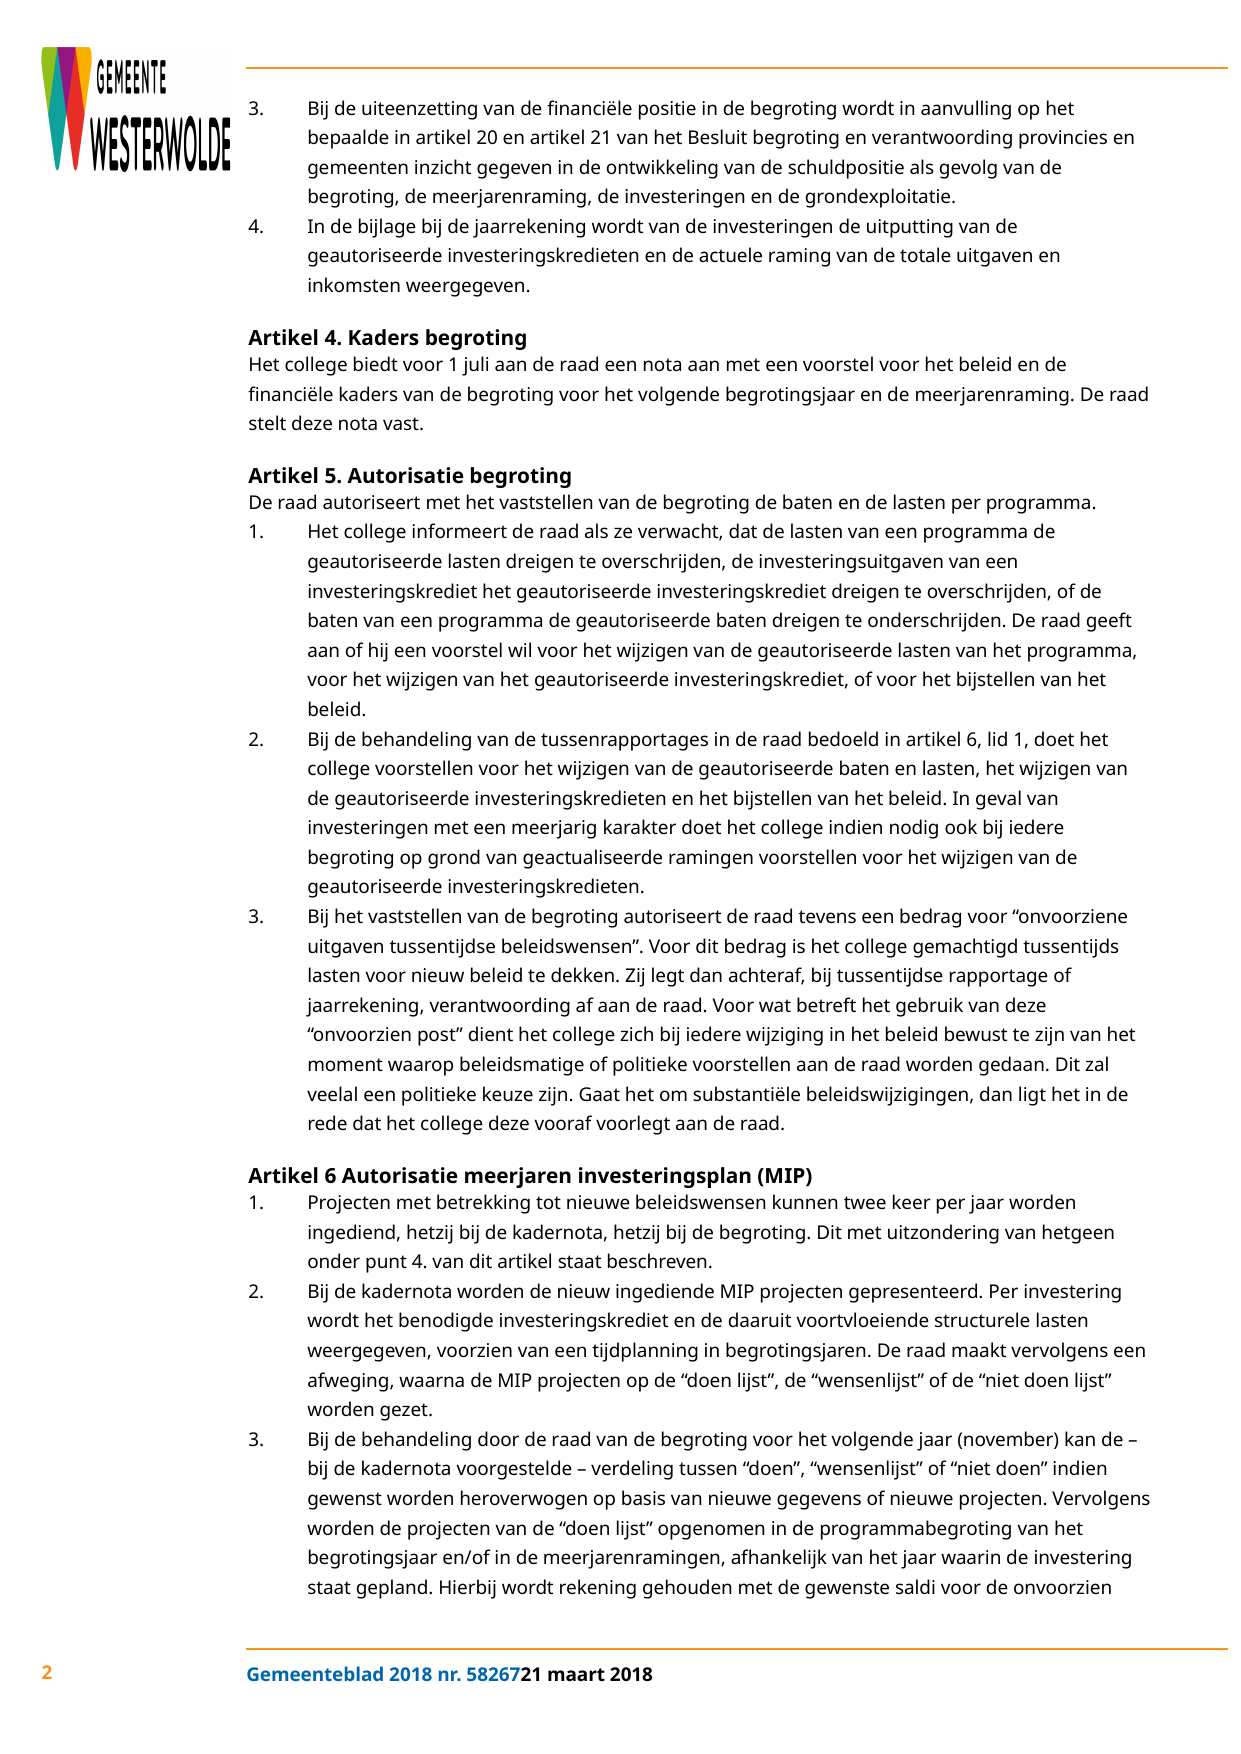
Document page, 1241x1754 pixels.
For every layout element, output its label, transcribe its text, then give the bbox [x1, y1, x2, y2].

list Bij de kadernota worden de nieuw ingediende MIP projecten gepresenteerd. Per investering wordt het benodigde investeringskrediet en de daaruit voortvloeiende structurele lasten weergegeven, voorzien van een tijdplanning in begrotingsjaren. De raad maakt vervolgens een afweging, waarna de MIP projecten op de “doen lijst”, de “wensenlijst” of de “niet doen lijst” worden gezet. [248, 1278, 1152, 1422]
list Het college informeert de raad als ze verwacht, dat de lasten van een programma de geautoriseerde lasten dreigen te overschrijden, de investeringsuitgaven van een investeringskrediet het geautoriseerde investeringskrediet dreigen te overschrijden, of de baten van een programma de geautoriseerde baten dreigen te onderschrijden. De raad geeft aan of hij een voorstel wil voor het wijzigen van de geautoriseerde lasten van het programma, voor het wijzigen van het geautoriseerde investeringskrediet, of voor het bijstellen van het beleid. [248, 519, 1152, 722]
picture [41, 47, 231, 172]
list Bij het vaststellen van de begroting autoriseert de raad tevens een bedrag voor “onvoorziene uitgaven tussentijdse beleidswensen”. Voor dit bedrag is het college gemachtigd tussentijds lasten voor nieuw beleid te dekken. Zij legt dan achteraf, bij tussentijdse rapportage of jaarrekening, verantwoording af aan de raad. Voor wat betreft het gebruik van deze “onvoorzien post” dient het college zich bij iedere wijziging in het beleid bewust te zijn van het moment waarop beleidsmatige of politieke voorstellen aan de raad worden gedaan. Dit zal veelal een politieke keuze zijn. Gaat het om substantiële beleidswijzigingen, dan ligt het in de rede dat het college deze vooraf voorlegt aan de raad. [248, 903, 1152, 1136]
list Bij de behandeling van de tussenrapportages in de raad bedoeld in artikel 6, lid 1, doet het college voorstellen voor het wijzigen van de geautoriseerde baten en lasten, het wijzigen van de geautoriseerde investeringskredieten en het bijstellen van het beleid. In geval van investeringen met een meerjarig karakter doet het college indien nodig ook bij iedere begroting op grond van geactualiseerde ramingen voorstellen voor het wijzigen van de geautoriseerde investeringskredieten. [248, 726, 1152, 899]
list Projecten met betrekking tot nieuwe beleidswensen kunnen twee keer per jaar worden ingediend, hetzij bij de kadernota, hetzij bij de begroting. Dit met uitzondering van hetgeen onder punt 4. van dit artikel staat beschreven. [248, 1189, 1152, 1274]
text Artikel 5. Autorisatie begroting [248, 461, 1152, 489]
list Bij de behandeling door de raad van de begroting voor het volgende jaar (november) kan de – bij de kadernota voorgestelde – verdeling tussen “doen”, “wensenlijst” of “niet doen” indien gewenst worden heroverwogen op basis van nieuwe gegevens of nieuwe projecten. Vervolgens worden de projecten van de “doen lijst” opgenomen in de programmabegroting van het begrotingsjaar en/of in de meerjarenramingen, afhankelijk van het jaar waarin de investering staat gepland. Hierbij wordt rekening gehouden met de gewenste saldi voor de onvoorzien [248, 1426, 1152, 1599]
list In de bijlage bij de jaarrekening wordt van de investeringen de uitputting van de geautoriseerde investeringskredieten en de actuele raming van de totale uitgaven en inkomsten weergegeven. [248, 213, 1152, 298]
text Het college biedt voor 1 juli aan de raad een nota aan met een voorstel voor het beleid en de financiële kaders van de begroting voor het volgende begrotingsjaar en de meerjarenraming. De raad stelt deze nota vast. [248, 351, 1152, 436]
text Artikel 6 Autorisatie meerjaren investeringsplan (MIP) [248, 1161, 1152, 1189]
list Bij de uiteenzetting van de financiële positie in de begroting wordt in aanvulling op het bepaalde in artikel 20 en artikel 21 van het Besluit begroting en verantwoording provincies en gemeenten inzicht gegeven in de ontwikkeling van de schuldpositie als gevolg van de begroting, de meerjarenraming, de investeringen en de grondexploitatie. [248, 95, 1152, 209]
text Artikel 4. Kaders begroting [248, 323, 1152, 351]
text De raad autoriseert met het vaststellen van de begroting de baten en de lasten per programma. [248, 489, 1152, 515]
